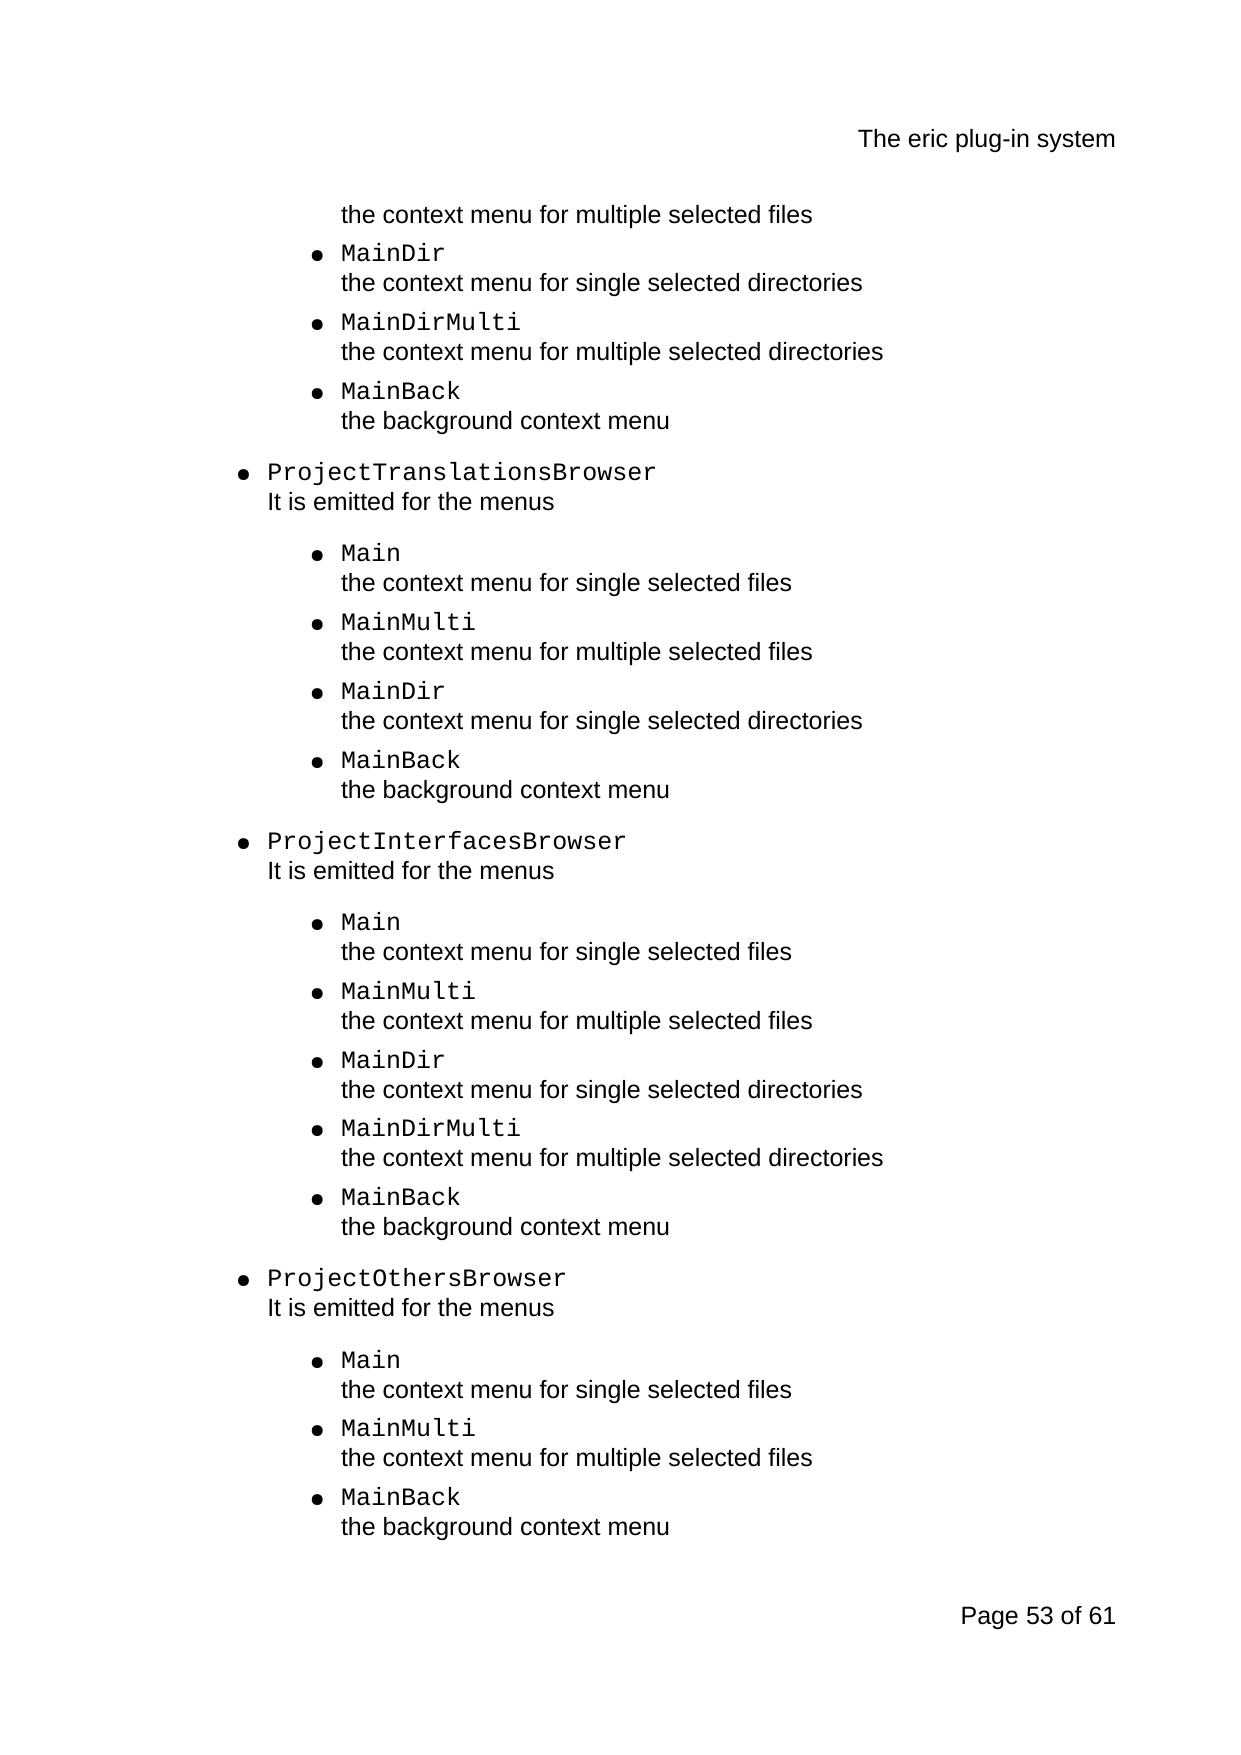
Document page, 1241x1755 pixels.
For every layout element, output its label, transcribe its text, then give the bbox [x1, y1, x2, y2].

list MainMulti the context menu for multiple selected files [303, 1410, 1122, 1472]
list MainBack the background context menu [303, 741, 1122, 810]
list ProjectTranslationsBrowser It is emitted for the menus [229, 453, 1122, 522]
list MainDir the context menu for single selected directories [303, 235, 1122, 297]
list MainBack the background context menu [303, 1478, 1122, 1547]
list MainMulti the context menu for multiple selected files [303, 603, 1122, 666]
list ProjectOthersBrowser It is emitted for the menus [229, 1260, 1122, 1328]
list MainDir the context menu for single selected directories [303, 672, 1122, 735]
list Main the context menu for single selected files [303, 903, 1122, 966]
list Main the context menu for single selected files [303, 535, 1122, 597]
list ProjectInterfacesBrowser It is emitted for the menus [229, 822, 1122, 891]
list MainBack the background context menu [303, 1178, 1122, 1247]
list MainMulti the context menu for multiple selected files [303, 972, 1122, 1035]
list MainMulti the context menu for multiple selected files [303, 194, 1122, 228]
list MainDir the context menu for single selected directories [303, 1041, 1122, 1103]
list MainDirMulti the context menu for multiple selected directories [303, 1110, 1122, 1172]
list Main the context menu for single selected files [303, 1341, 1122, 1403]
list MainBack the background context menu [303, 372, 1122, 441]
list MainDirMulti the context menu for multiple selected directories [303, 303, 1122, 366]
